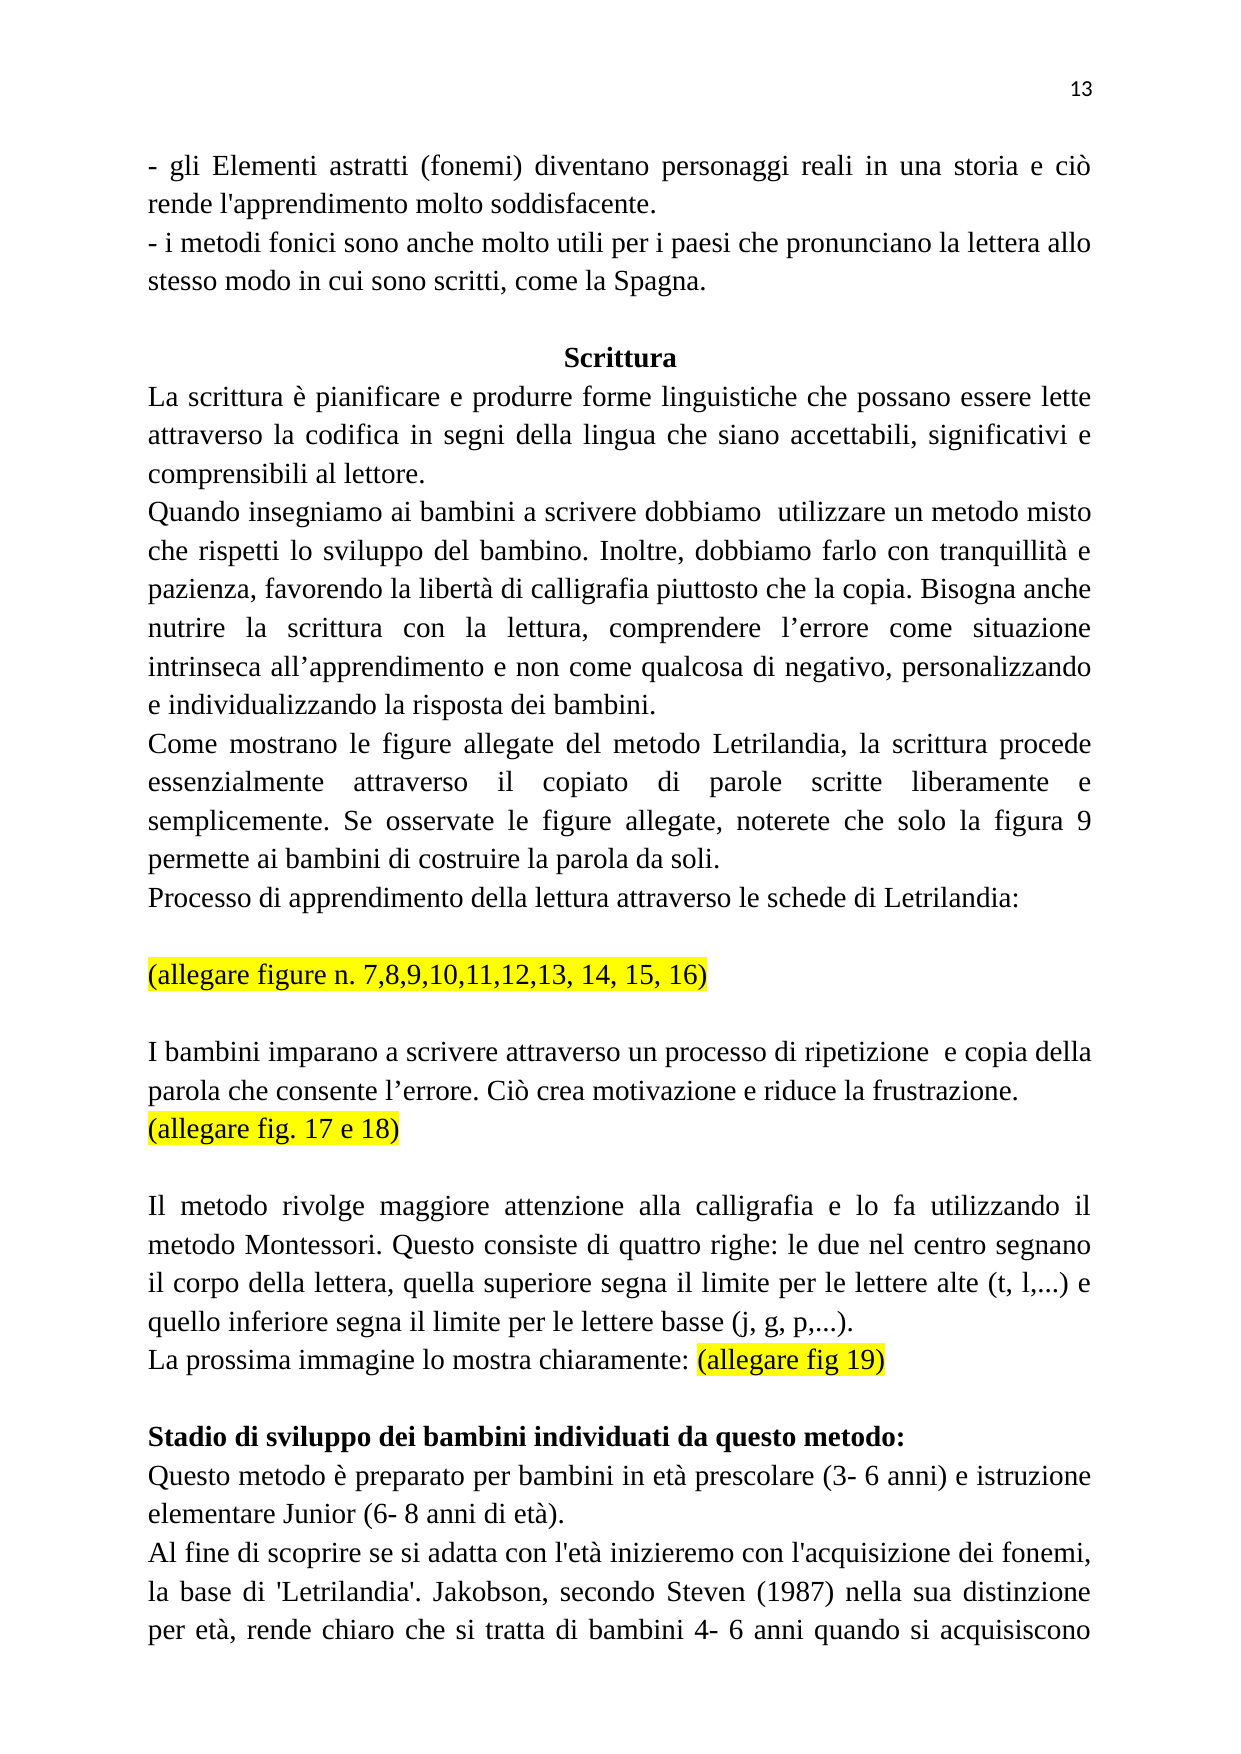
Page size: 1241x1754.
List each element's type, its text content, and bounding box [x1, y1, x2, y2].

text Scrittura [148, 340, 1092, 374]
text La prossima immagine lo mostra chiaramente: (allegare fig 19) [148, 1342, 1092, 1376]
text Al fine di scoprire se si adatta con l'età inizieremo con l'acquisizione dei fonemi, la base di 'Letrilandia'. Jakobson, secondo Steven (1987) nella sua distinzione per età, rende chiaro che si tratta di bambini 4- 6 anni quando si acquisiscono [148, 1535, 1092, 1646]
text Come mostrano le figure allegate del metodo Letrilandia, la scrittura procede essenzialmente attraverso il copiato di parole scritte liberamente e semplicemente. Se osservate le figure allegate, noterete che solo la figura 9 permette ai bambini di costruire la parola da soli. [148, 726, 1092, 875]
text I bambini imparano a scrivere attraverso un processo di ripetizione e copia della parola che consente l’errore. Ciò crea motivazione e riduce la frustrazione. [148, 1034, 1092, 1106]
text Il metodo rivolge maggiore attenzione alla calligrafia e lo fa utilizzando il metodo Montessori. Questo consiste di quattro righe: le due nel centro segnano il corpo della lettera, quella superiore segna il limite per le lettere alte (t, l,...) e quello inferiore segna il limite per le lettere basse (j, g, p,...). [148, 1188, 1092, 1337]
text Quando insegniamo ai bambini a scrivere dobbiamo utilizzare un metodo misto che rispetti lo sviluppo del bambino. Inoltre, dobbiamo farlo con tranquillità e pazienza, favorendo la libertà di calligrafia piuttosto che la copia. Bisogna anche nutrire la scrittura con la lettura, comprendere l’errore come situazione intrinseca all’apprendimento e non come qualcosa di negativo, personalizzando e individualizzando la risposta dei bambini. [148, 494, 1092, 721]
text - i metodi fonici sono anche molto utili per i paesi che pronunciano la lettera allo stesso modo in cui sono scritti, come la Spagna. [148, 225, 1092, 297]
text Processo di apprendimento della lettura attraverso le schede di Letrilandia: [148, 880, 1092, 913]
text - gli Elementi astratti (fonemi) diventano personaggi reali in una storia e ciò rende l'apprendimento molto soddisfacente. [148, 148, 1092, 220]
text Questo metodo è preparato per bambini in età prescolare (3- 6 anni) e istruzione elementare Junior (6- 8 anni di età). [148, 1458, 1092, 1530]
text (allegare figure n. 7,8,9,10,11,12,13, 14, 15, 16) [148, 957, 1092, 991]
text Stadio di sviluppo dei bambini individuati da questo metodo: [148, 1419, 1092, 1453]
text (allegare fig. 17 e 18) [148, 1111, 1092, 1145]
text La scrittura è pianificare e produrre forme linguistiche che possano essere lette attraverso la codifica in segni della lingua che siano accettabili, significativi e comprensibili al lettore. [148, 379, 1092, 489]
